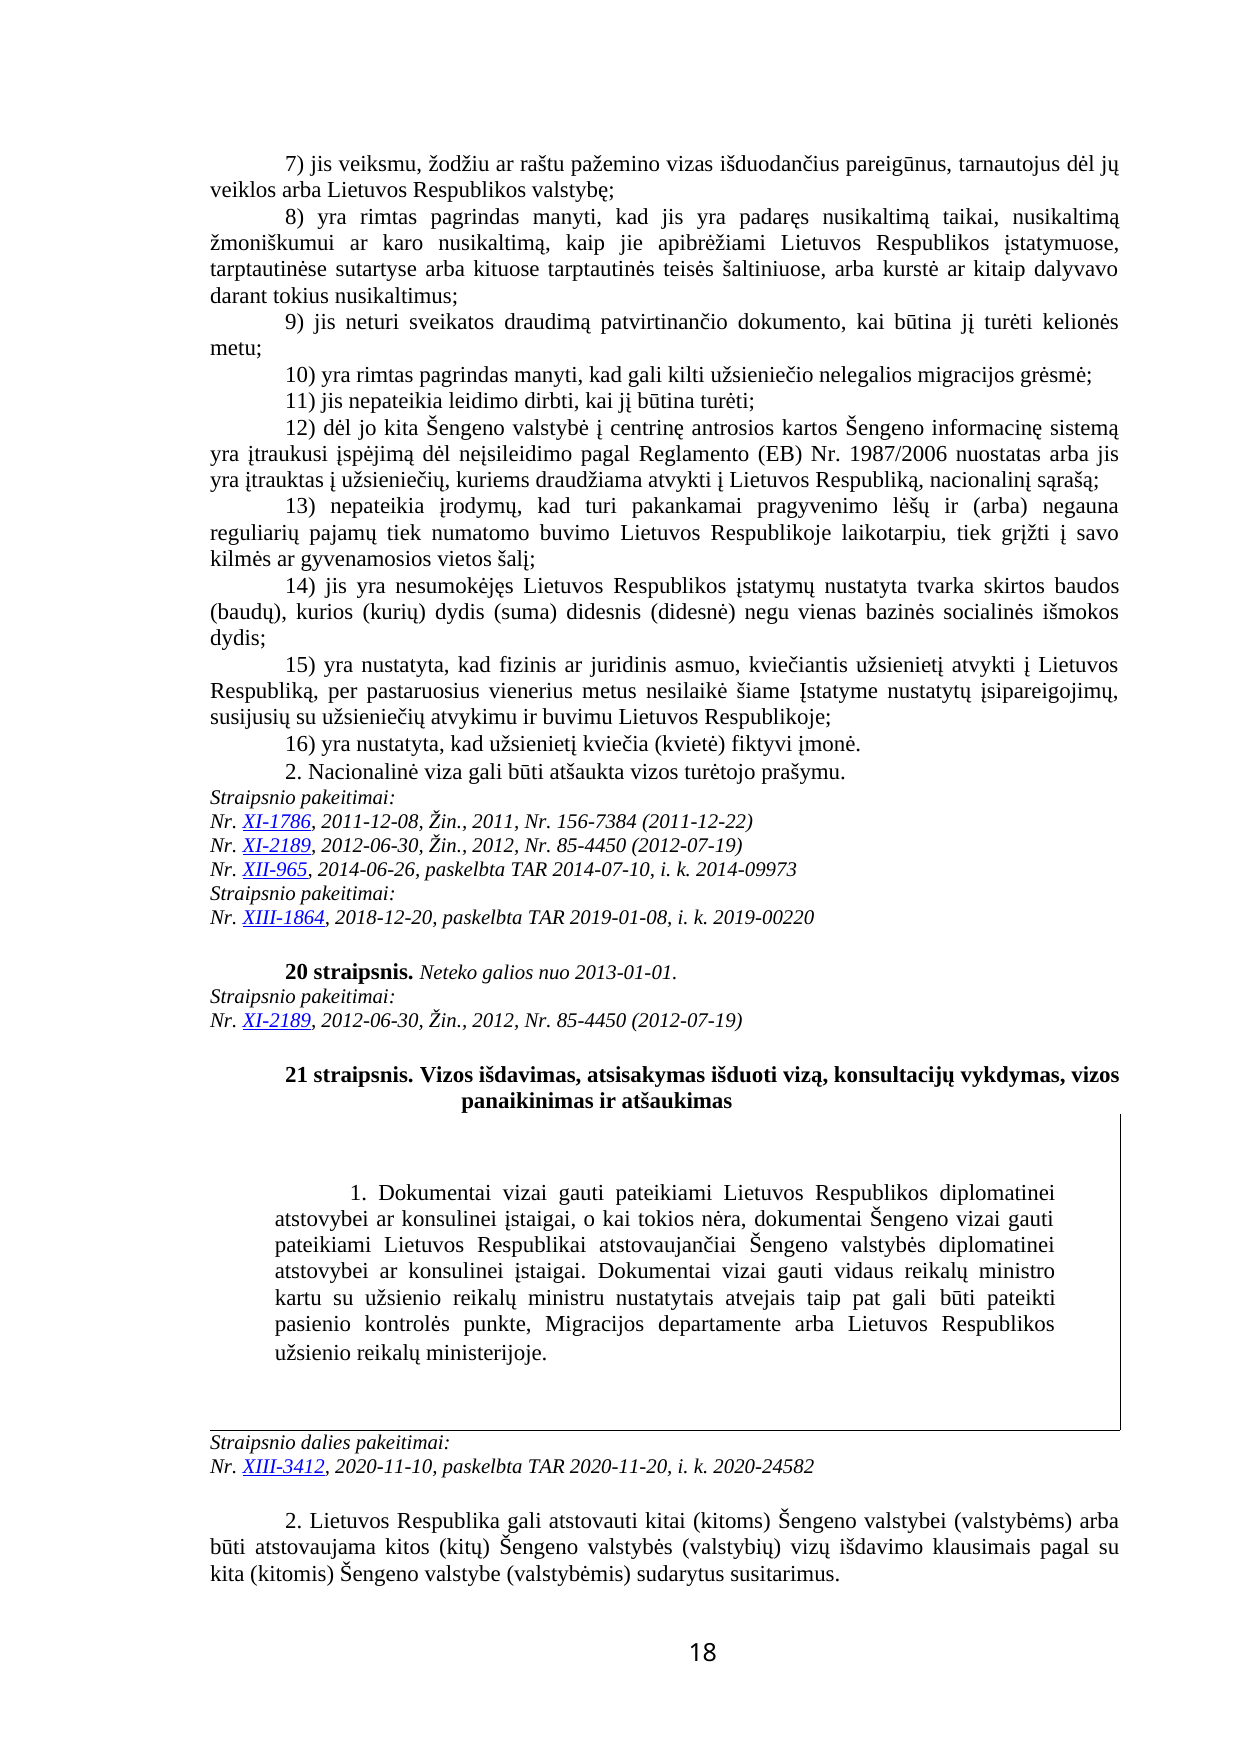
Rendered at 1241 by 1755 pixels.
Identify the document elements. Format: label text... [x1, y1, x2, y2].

text 2. Lietuvos Respublika gali atstovauti kitai (kitoms) Šengeno valstybei (valstybėms) arba būti atstovaujama kitos (kitų) Šengeno valstybės (valstybių) vizų išdavimo klausimais pagal su kita (kitomis) Šengeno valstybe (valstybėmis) sudarytus susitarimus. [210, 1507, 1120, 1586]
text Nr. XI-2189, 2012-06-30, Žin., 2012, Nr. 85-4450 (2012-07-19) [210, 833, 1120, 857]
text Nr. XI-2189, 2012-06-30, Žin., 2012, Nr. 85-4450 (2012-07-19) [210, 1008, 1120, 1032]
text Nr. XI-1786, 2011-12-08, Žin., 2011, Nr. 156-7384 (2011-12-22) [210, 809, 1120, 833]
text 20 straipsnis. Neteko galios nuo 2013-01-01. [210, 958, 1120, 984]
text 10) yra rimtas pagrindas manyti, kad gali kilti užsieniečio nelegalios migracijos grėsmė; [210, 361, 1120, 387]
text 21 straipsnis. Vizos išdavimas, atsisakymas išduoti vizą, konsultacijų vykdymas, vizos panaikinimas ir atšaukimas [285, 1061, 1120, 1114]
text 8) yra rimtas pagrindas manyti, kad jis yra padaręs nusikaltimą taikai, nusikaltimą žmoniškumui ar karo nusikaltimą, kaip jie apibrėžiami Lietuvos Respublikos įstatymuose, tarptautinėse sutartyse arba kituose tarptautinės teisės šaltiniuose, arba kurstė ar kitaip dalyvavo darant tokius nusikaltimus; [210, 203, 1120, 308]
text Nr. XIII-3412, 2020-11-10, paskelbta TAR 2020-11-20, i. k. 2020-24582 [210, 1454, 1120, 1478]
text Straipsnio pakeitimai: [210, 881, 1120, 905]
text 15) yra nustatyta, kad fizinis ar juridinis asmuo, kviečiantis užsienietį atvykti į Lietuvos Respubliką, per pastaruosius vienerius metus nesilaikė šiame Įstatyme nustatytų įsipareigojimų, susijusių su užsieniečių atvykimu ir buvimu Lietuvos Respublikoje; [210, 651, 1120, 730]
text 7) jis veiksmu, žodžiu ar raštu pažemino vizas išduodančius pareigūnus, tarnautojus dėl jų veiklos arba Lietuvos Respublikos valstybę; [210, 150, 1120, 203]
text Straipsnio pakeitimai: [210, 785, 1120, 809]
text Straipsnio dalies pakeitimai: [210, 1430, 1120, 1454]
text 9) jis neturi sveikatos draudimą patvirtinančio dokumento, kai būtina jį turėti kelionės metu; [210, 308, 1120, 361]
text 16) yra nustatyta, kad užsienietį kviečia (kvietė) fiktyvi įmonė. [210, 730, 1120, 756]
text 14) jis yra nesumokėjęs Lietuvos Respublikos įstatymų nustatyta tvarka skirtos baudos (baudų), kurios (kurių) dydis (suma) didesnis (didesnė) negu vienas bazinės socialinės išmokos dydis; [210, 572, 1120, 651]
text 11) jis nepateikia leidimo dirbti, kai jį būtina turėti; [210, 387, 1120, 413]
text 13) nepateikia įrodymų, kad turi pakankamai pragyvenimo lėšų ir (arba) negauna reguliarių pajamų tiek numatomo buvimo Lietuvos Respublikoje laikotarpiu, tiek grįžti į savo kilmės ar gyvenamosios vietos šalį; [210, 493, 1120, 572]
text Straipsnio pakeitimai: [210, 984, 1120, 1008]
text Nr. XIII-1864, 2018-12-20, paskelbta TAR 2019-01-08, i. k. 2019-00220 [210, 905, 1120, 929]
text 1. Dokumentai vizai gauti pateikiami Lietuvos Respublikos diplomatinei atstovybei ar konsulinei įstaigai, o kai tokios nėra, dokumentai Šengeno vizai gauti pateikiami Lietuvos Respublikai atstovaujančiai Šengeno valstybės diplomatinei atstovybei ar konsulinei įstaigai. Dokumentai vizai gauti vidaus reikalų ministro kartu su užsienio reikalų ministru nustatytais atvejais taip pat gali būti pateikti pasienio kontrolės punkte, Migracijos departamente arba Lietuvos Respublikos užsienio reikalų ministerijoje. [210, 1114, 1120, 1430]
text Nr. XII-965, 2014-06-26, paskelbta TAR 2014-07-10, i. k. 2014-09973 [210, 857, 1120, 881]
text 2. Nacionalinė viza gali būti atšaukta vizos turėtojo prašymu. [210, 756, 1120, 785]
text 12) dėl jo kita Šengeno valstybė į centrinę antrosios kartos Šengeno informacinę sistemą yra įtraukusi įspėjimą dėl neįsileidimo pagal Reglamento (EB) Nr. 1987/2006 nuostatas arba jis yra įtrauktas į užsieniečių, kuriems draudžiama atvykti į Lietuvos Respubliką, nacionalinį sąrašą; [210, 413, 1120, 493]
